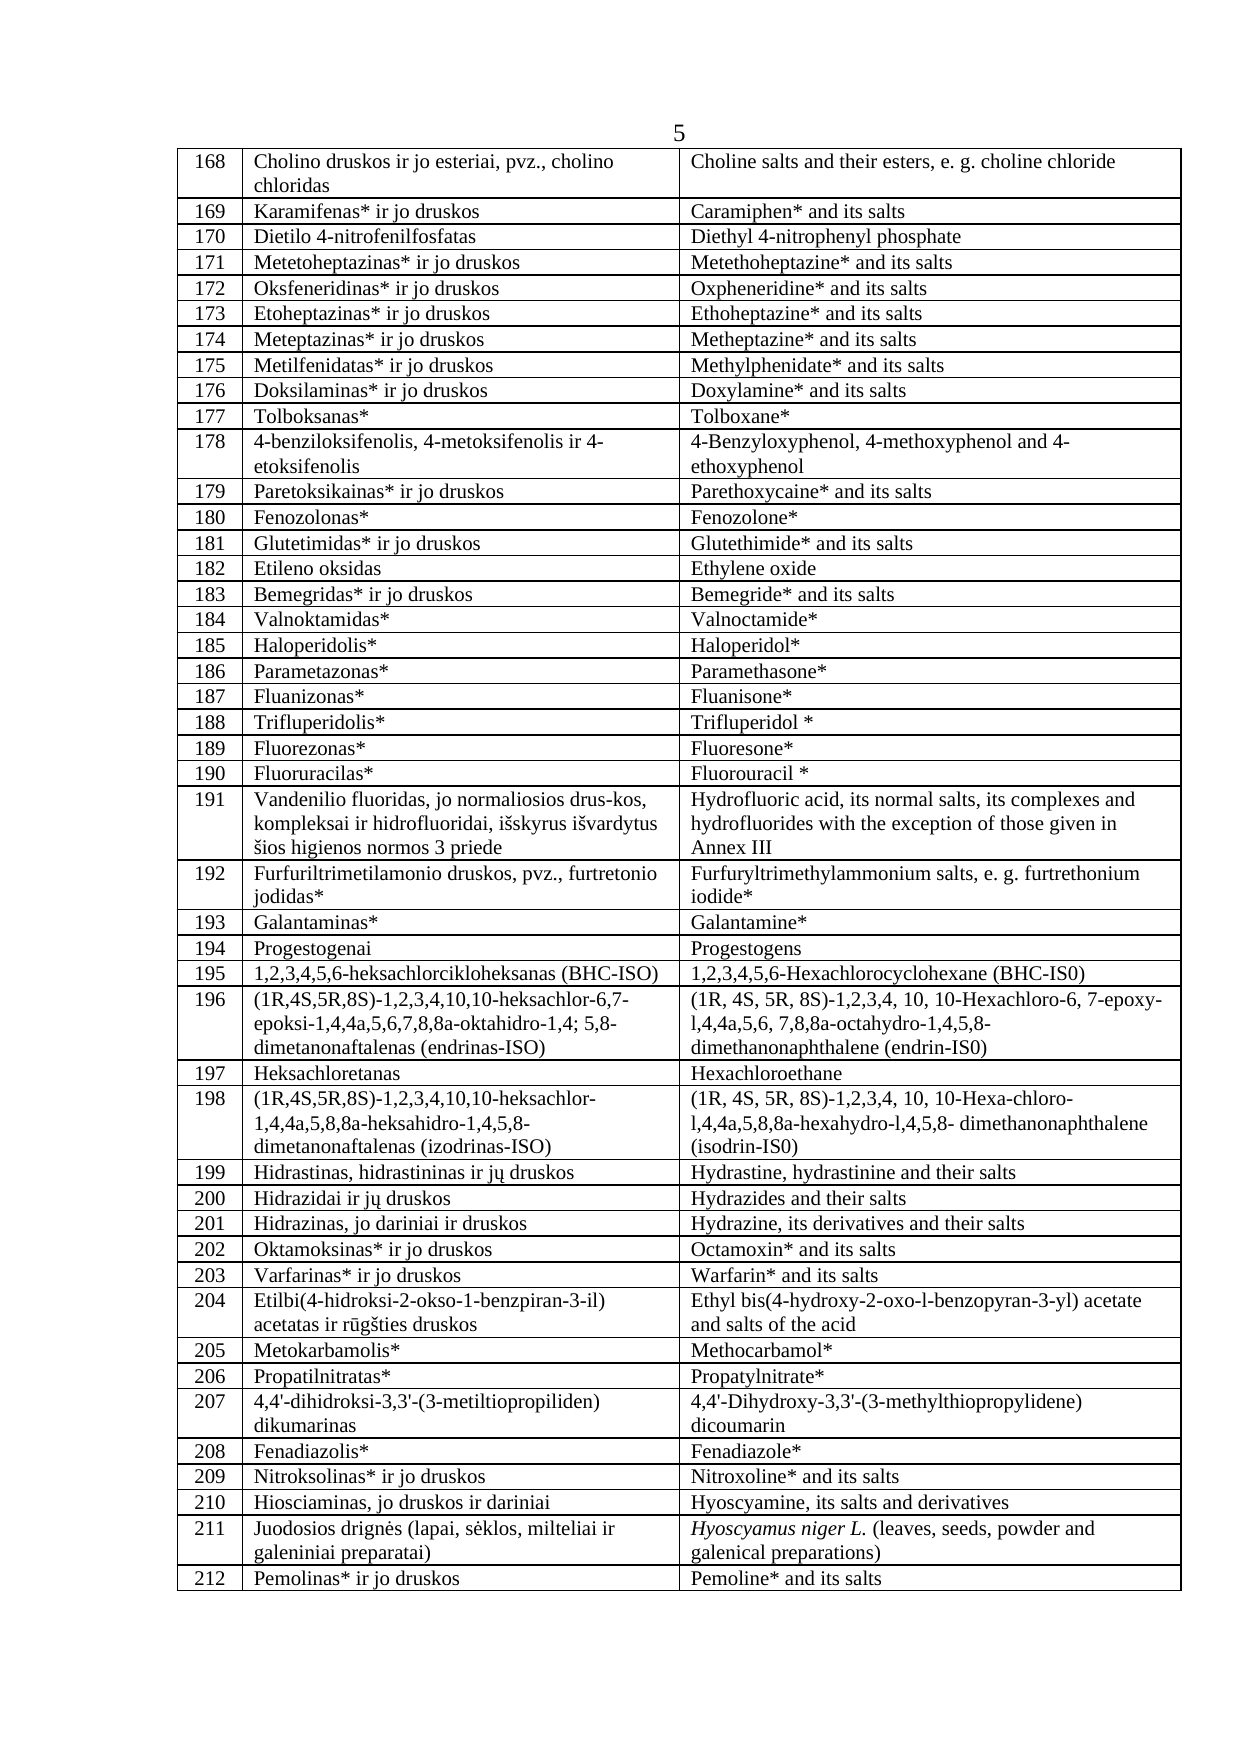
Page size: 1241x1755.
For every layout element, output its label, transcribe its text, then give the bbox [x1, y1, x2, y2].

table_cell 188 [178, 710, 242, 734]
table_cell 195 [178, 961, 242, 985]
table_cell 4,4'-dihidroksi-3,3'-(3-metiltiopropiliden) dikumarinas [243, 1389, 679, 1437]
table_cell Oxpheneridine* and its salts [680, 276, 1180, 300]
table_cell 1,2,3,4,5,6-Hexachlorocyclohexane (BHC-IS0) [680, 961, 1180, 985]
table_cell 172 [178, 276, 242, 300]
table_cell 200 [178, 1186, 242, 1210]
table_cell Methylphenidate* and its salts [680, 353, 1180, 377]
table_cell 206 [178, 1364, 242, 1388]
table_cell (1R, 4S, 5R, 8S)-1,2,3,4, 10, 10-Hexa-chloro-l,4,4a,5,8,8a-hexahydro-l,4,5,8- dimethanonaphthalene (isodrin-IS0) [680, 1086, 1180, 1158]
table_cell 184 [178, 607, 242, 631]
table_cell 171 [178, 250, 242, 274]
table_cell 192 [178, 861, 242, 908]
table_cell Tolboksanas* [243, 404, 679, 428]
table_cell Ethyl bis(4-hydroxy-2-oxo-l-benzopyran-3-yl) acetate and salts of the acid [680, 1288, 1180, 1336]
table_cell Oktamoksinas* ir jo druskos [243, 1237, 679, 1261]
table_cell 177 [178, 404, 242, 428]
table_cell Metokarbamolis* [243, 1338, 679, 1362]
table_cell 1,2,3,4,5,6-heksachlorcikloheksanas (BHC-ISO) [243, 961, 679, 985]
table_cell 4-benziloksifenolis, 4-metoksifenolis ir 4-etoksifenolis [243, 430, 679, 478]
table_cell Warfarin* and its salts [680, 1263, 1180, 1287]
table_cell 190 [178, 761, 242, 785]
table_cell 196 [178, 987, 242, 1059]
table_cell Pemolinas* ir jo druskos [243, 1566, 679, 1589]
table_cell 168 [178, 149, 242, 197]
table_cell 183 [178, 582, 242, 606]
table_cell Metetoheptazinas* ir jo druskos [243, 250, 679, 274]
table_cell Doksilaminas* ir jo druskos [243, 378, 679, 402]
table_cell 174 [178, 327, 242, 351]
table_cell Nitroksolinas* ir jo druskos [243, 1465, 679, 1488]
table_cell Hiosciaminas, jo druskos ir dariniai [243, 1490, 679, 1514]
table_cell Propatilnitratas* [243, 1364, 679, 1388]
table_cell Glutetimidas* ir jo druskos [243, 531, 679, 554]
table_cell Doxylamine* and its salts [680, 378, 1180, 402]
table_cell Hydrastine, hydrastinine and their salts [680, 1160, 1180, 1184]
table_cell Octamoxin* and its salts [680, 1237, 1180, 1261]
table_cell Progestogens [680, 936, 1180, 960]
table_cell Oksfeneridinas* ir jo druskos [243, 276, 679, 300]
table_cell Varfarinas* ir jo druskos [243, 1263, 679, 1287]
table_cell 209 [178, 1465, 242, 1488]
table_cell Dietilo 4-nitrofenilfosfatas [243, 225, 679, 248]
table_cell Parametazonas* [243, 659, 679, 683]
table_cell Hidrazinas, jo dariniai ir druskos [243, 1211, 679, 1235]
table_cell Heksachloretanas [243, 1061, 679, 1085]
table_cell Fluoresone* [680, 736, 1180, 759]
table_cell Bemegridas* ir jo druskos [243, 582, 679, 606]
table_cell Furfuriltrimetilamonio druskos, pvz., furtretonio jodidas* [243, 861, 679, 908]
table_cell 178 [178, 430, 242, 478]
table_cell 173 [178, 301, 242, 325]
table_cell Fluanisone* [680, 684, 1180, 708]
table_cell Valnoktamidas* [243, 607, 679, 631]
table_cell 170 [178, 225, 242, 248]
table_cell 199 [178, 1160, 242, 1184]
table_cell Hyoscyamine, its salts and derivatives [680, 1490, 1180, 1514]
table_cell Glutethimide* and its salts [680, 531, 1180, 554]
table_cell Galantaminas* [243, 910, 679, 934]
table_cell 181 [178, 531, 242, 554]
table_cell 189 [178, 736, 242, 759]
table_cell Metheptazine* and its salts [680, 327, 1180, 351]
table_cell Fluorouracil * [680, 761, 1180, 785]
table_cell Meteptazinas* ir jo druskos [243, 327, 679, 351]
table_cell 201 [178, 1211, 242, 1235]
table_cell Paretoksikainas* ir jo druskos [243, 479, 679, 503]
table_cell Progestogenai [243, 936, 679, 960]
table_cell Furfuryltrimethylammonium salts, e. g. furtrethonium iodide* [680, 861, 1180, 908]
table_cell Caramiphen* and its salts [680, 199, 1180, 223]
table_cell Galantamine* [680, 910, 1180, 934]
table_cell Etilbi(4-hidroksi-2-okso-1-benzpiran-3-il) acetatas ir rūgšties druskos [243, 1288, 679, 1336]
table_cell 175 [178, 353, 242, 377]
table_cell Ethoheptazine* and its salts [680, 301, 1180, 325]
table_cell Hexachloroethane [680, 1061, 1180, 1085]
table_cell 193 [178, 910, 242, 934]
table_cell Pemoline* and its salts [680, 1566, 1180, 1589]
table_cell 176 [178, 378, 242, 402]
table_cell Propatylnitrate* [680, 1364, 1180, 1388]
table_cell Fluorezonas* [243, 736, 679, 759]
table_cell (1R,4S,5R,8S)-1,2,3,4,10,10-heksachlor-6,7-epoksi-1,4,4a,5,6,7,8,8a-oktahidro-1,4; 5,8-dimetanonaftalenas (endrinas-ISO) [243, 987, 679, 1059]
table_cell 198 [178, 1086, 242, 1158]
table_cell Fluoruracilas* [243, 761, 679, 785]
table_cell Ethylene oxide [680, 556, 1180, 580]
table_cell Valnoctamide* [680, 607, 1180, 631]
table_cell Etileno oksidas [243, 556, 679, 580]
table_cell (1R,4S,5R,8S)-1,2,3,4,10,10-heksachlor-1,4,4a,5,8,8a-heksahidro-1,4,5,8- dimetanonaftalenas (izodrinas-ISO) [243, 1086, 679, 1158]
table_cell 205 [178, 1338, 242, 1362]
table_cell Haloperidolis* [243, 633, 679, 657]
table_cell Cholino druskos ir jo esteriai, pvz., cholino chloridas [243, 149, 679, 197]
table_cell Fenadiazolis* [243, 1439, 679, 1463]
table_cell 180 [178, 505, 242, 529]
table_cell Karamifenas* ir jo druskos [243, 199, 679, 223]
table_cell 203 [178, 1263, 242, 1287]
table_cell Haloperidol* [680, 633, 1180, 657]
table_cell 207 [178, 1389, 242, 1437]
table_cell Hydrofluoric acid, its normal salts, its complexes and hydrofluorides with the exception of those given in Annex III [680, 787, 1180, 859]
table_cell Trifluperidol * [680, 710, 1180, 734]
table_cell 212 [178, 1566, 242, 1589]
table_cell Hyoscyamus niger L. (leaves, seeds, powder and galenical preparations) [680, 1516, 1180, 1564]
table_cell 169 [178, 199, 242, 223]
table_cell Hydrazine, its derivatives and their salts [680, 1211, 1180, 1235]
table_cell Hidrastinas, hidrastininas ir jų druskos [243, 1160, 679, 1184]
table_cell 191 [178, 787, 242, 859]
table_cell Bemegride* and its salts [680, 582, 1180, 606]
table_cell Juodosios drignės (lapai, sėklos, milteliai ir galeniniai preparatai) [243, 1516, 679, 1564]
table_cell Tolboxane* [680, 404, 1180, 428]
table_cell 4,4'-Dihydroxy-3,3'-(3-methylthiopropylidene) dicoumarin [680, 1389, 1180, 1437]
table_cell Vandenilio fluoridas, jo normaliosios drus-kos, kompleksai ir hidrofluoridai, išskyrus išvardytus šios higienos normos 3 priede [243, 787, 679, 859]
table_cell 204 [178, 1288, 242, 1336]
table_cell Diethyl 4-nitrophenyl phosphate [680, 225, 1180, 248]
table_cell (1R, 4S, 5R, 8S)-1,2,3,4, 10, 10-Hexachloro-6, 7-epoxy-l,4,4a,5,6, 7,8,8a-octahydro-1,4,5,8-dimethanonaphthalene (endrin-IS0) [680, 987, 1180, 1059]
table_cell 179 [178, 479, 242, 503]
table_cell Methocarbamol* [680, 1338, 1180, 1362]
table_cell 187 [178, 684, 242, 708]
table_cell Trifluperidolis* [243, 710, 679, 734]
table_cell 186 [178, 659, 242, 683]
table_cell Hydrazides and their salts [680, 1186, 1180, 1210]
table_cell Hidrazidai ir jų druskos [243, 1186, 679, 1210]
table_cell Fenozolone* [680, 505, 1180, 529]
table_cell 197 [178, 1061, 242, 1085]
table_cell Parethoxycaine* and its salts [680, 479, 1180, 503]
table_cell 210 [178, 1490, 242, 1514]
table_cell 185 [178, 633, 242, 657]
table_cell 194 [178, 936, 242, 960]
table_cell Etoheptazinas* ir jo druskos [243, 301, 679, 325]
table_cell Metilfenidatas* ir jo druskos [243, 353, 679, 377]
table_cell Nitroxoline* and its salts [680, 1465, 1180, 1488]
table_cell Choline salts and their esters, e. g. choline chloride [680, 149, 1180, 197]
table_cell 211 [178, 1516, 242, 1564]
table_cell 182 [178, 556, 242, 580]
table_cell Metethoheptazine* and its salts [680, 250, 1180, 274]
table_cell Paramethasone* [680, 659, 1180, 683]
table_cell Fenadiazole* [680, 1439, 1180, 1463]
table_cell 208 [178, 1439, 242, 1463]
table_cell 202 [178, 1237, 242, 1261]
table_cell 4-Benzyloxyphenol, 4-methoxyphenol and 4-ethoxyphenol [680, 430, 1180, 478]
table_cell Fluanizonas* [243, 684, 679, 708]
table_cell Fenozolonas* [243, 505, 679, 529]
